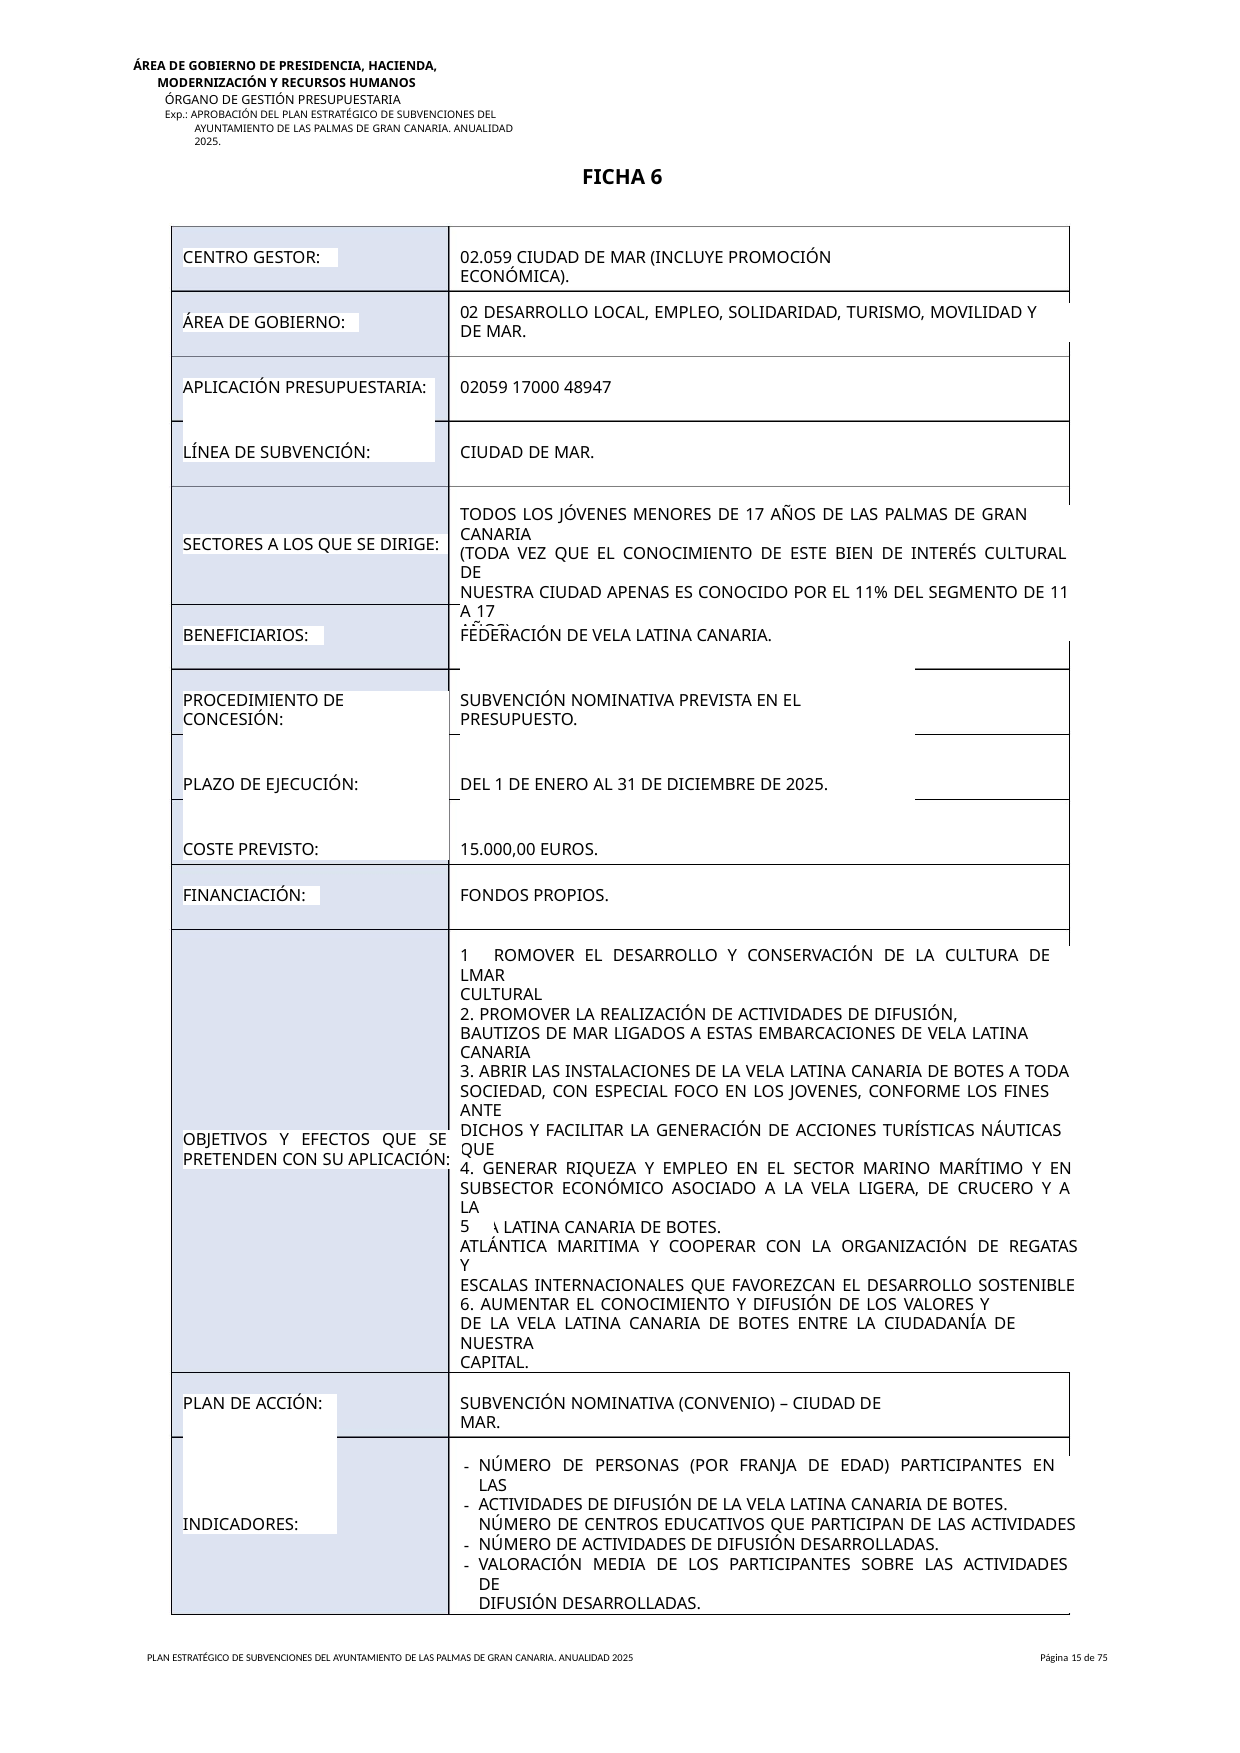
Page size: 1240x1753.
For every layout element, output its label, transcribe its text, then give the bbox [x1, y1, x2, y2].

text CAPITAL. [460, 1353, 1083, 1372]
text FONDOS PROPIOS. [460, 886, 620, 905]
text SUBVENCIÓN NOMINATIVA (CONVENIO) – CIUDAD DE MAR. [460, 1394, 910, 1433]
text INDICADORES: [183, 1515, 337, 1534]
text LÍNEA DE SUBVENCIÓN: [183, 443, 435, 462]
text DE LA VELA LATINA CANARIA DE BOTES ENTRE LA CIUDADANÍA DE NUESTRA [460, 1314, 1083, 1353]
text 6. AUMENTAR EL CONOCIMIENTO Y DIFUSIÓN DE LOS VALORES Y TRADICIONES [460, 1294, 1083, 1314]
text VALORACIÓN MEDIA DE LOS PARTICIPANTES SOBRE LAS ACTIVIDADES DE [478, 1555, 1083, 1594]
text DICHOS Y FACILITAR LA GENERACIÓN DE ACCIONES TURÍSTICAS NÁUTICAS QUE [460, 1121, 1083, 1159]
text - [463, 1455, 494, 1476]
text TODOS LOS JÓVENES MENORES DE 17 AÑOS DE LAS PALMAS DE GRAN CANARIA [460, 505, 1083, 544]
text MODERNIZACIÓN Y RECURSOS HUMANOS [157, 76, 440, 90]
text Exp.: APROBACIÓN DEL PLAN ESTRATÉGICO DE SUBVENCIONES DEL [164, 109, 542, 121]
text BENEFICIARIOS: [183, 626, 324, 645]
text NÚMERO DE PERSONAS (POR FRANJA DE EDAD) PARTICIPANTES EN LAS [478, 1456, 1083, 1495]
text CENTRO GESTOR: [183, 248, 338, 267]
text - [463, 1495, 478, 1516]
text FICHA 6 [582, 165, 683, 189]
text (TODA VEZ QUE EL CONOCIMIENTO DE ESTE BIEN DE INTERÉS CULTURAL DE [460, 544, 1083, 583]
text PLAZO DE EJECUCIÓN: [183, 775, 449, 795]
text 4. GENERAR RIQUEZA Y EMPLEO EN EL SECTOR MARINO MARÍTIMO Y EN EL [460, 1159, 1083, 1179]
text - [463, 1555, 478, 1575]
text ÓRGANO DE GESTIÓN PRESUPUESTARIA [164, 93, 542, 107]
text DIFUSIÓN DESARROLLADAS. [478, 1594, 1083, 1613]
text DEL 1 DE ENERO AL 31 DE DICIEMBRE DE 2025. [460, 775, 915, 795]
text 1 [460, 946, 494, 966]
text - [463, 1534, 494, 1555]
text PLAN DE ACCIÓN: [183, 1394, 337, 1413]
text 0 [460, 303, 469, 322]
text 02.059 CIUDAD DE MAR (INCLUYE PROMOCIÓN ECONÓMICA). [460, 248, 931, 287]
text 3. ABRIR LAS INSTALACIONES DE LA VELA LATINA CANARIA DE BOTES A TODA LA [460, 1062, 1083, 1082]
text AÑOS). [460, 621, 1083, 641]
text SECTORES A LOS QUE SE DIRIGE: [183, 534, 448, 554]
text ESCALAS INTERNACIONALES QUE FAVOREZCAN EL DESARROLLO SOSTENIBLE DE [460, 1276, 1083, 1294]
text FEDERACIÓN DE VELA LATINA CANARIA. [460, 626, 915, 645]
text SOCIEDAD, CON ESPECIAL FOCO EN LOS JOVENES, CONFORME LOS FINES ANTE [460, 1082, 1083, 1121]
text DE MAR. [460, 322, 547, 342]
text 15.000,00 EUROS. [460, 840, 915, 860]
text ATLÁNTICA MARITIMA Y COOPERAR CON LA ORGANIZACIÓN DE REGATAS Y [460, 1237, 1083, 1276]
text SUBVENCIÓN NOMINATIVA PREVISTA EN EL PRESUPUESTO. [460, 691, 915, 730]
text LIGADA A LA VELA LATINA CANARIA DE BOTES, BIEN DE INTERÉS CULTURAL [460, 966, 1083, 1004]
text PROCEDIMIENTO DE CONCESIÓN: [183, 691, 449, 730]
text 2. PROMOVER LA REALIZACIÓN DE ACTIVIDADES DE DIFUSIÓN, CONOCIMIENTO Y [460, 1004, 1083, 1024]
text 02059 17000 48947 [460, 378, 626, 397]
text NUESTRA CIUDAD APENAS ES CONOCIDO POR EL 11% DEL SEGMENTO DE 11 A 17 [460, 583, 1083, 621]
text ÁREA DE GOBIERNO DE PRESIDENCIA, HACIENDA, [133, 59, 440, 73]
text APLICACIÓN PRESUPUESTARIA: [183, 378, 435, 397]
text SUBSECTOR ECONÓMICO ASOCIADO A LA VELA LIGERA, DE CRUCERO Y A LA [460, 1179, 1083, 1218]
text BAUTIZOS DE MAR LIGADOS A ESTAS EMBARCACIONES DE VELA LATINA CANARIA [460, 1024, 1083, 1062]
text FINANCIACIÓN: [183, 886, 320, 905]
text . PROMOVER EL DESARROLLO Y CONSERVACIÓN DE LA CULTURA DE MAR [469, 946, 1083, 985]
text ACTIVIDADES DE DIFUSIÓN DE LA VELA LATINA CANARIA DE BOTES. [478, 1495, 1083, 1514]
text VELA LATINA CANARIA DE BOTES. [494, 1218, 1083, 1237]
text NÚMERO DE ACTIVIDADES DE DIFUSIÓN DESARROLLADAS. [478, 1535, 1083, 1554]
text 5 [460, 1217, 494, 1237]
text Página 15 de 75 [1040, 1652, 1123, 1664]
text NÚMERO DE CENTROS EDUCATIVOS QUE PARTICIPAN DE LAS ACTIVIDADES DE [478, 1515, 1083, 1535]
text 2 DESARROLLO LOCAL, EMPLEO, SOLIDARIDAD, TURISMO, MOVILIDAD Y CIUDAD [469, 303, 1083, 342]
text OBJETIVOS Y EFECTOS QUE SE [183, 1130, 462, 1149]
text ÁREA DE GOBIERNO: [183, 313, 359, 332]
text AYUNTAMIENTO DE LAS PALMAS DE GRAN CANARIA. ANUALIDAD 2025. [194, 123, 542, 147]
text COSTE PREVISTO: [183, 840, 449, 860]
text CIUDAD DE MAR. [460, 443, 607, 462]
text PLAN ESTRATÉGICO DE SUBVENCIONES DEL AYUNTAMIENTO DE LAS PALMAS DE GRAN CANARIA. ANUALIDAD 2025 [147, 1652, 661, 1664]
text PRETENDEN CON SU APLICACIÓN: [183, 1149, 462, 1169]
